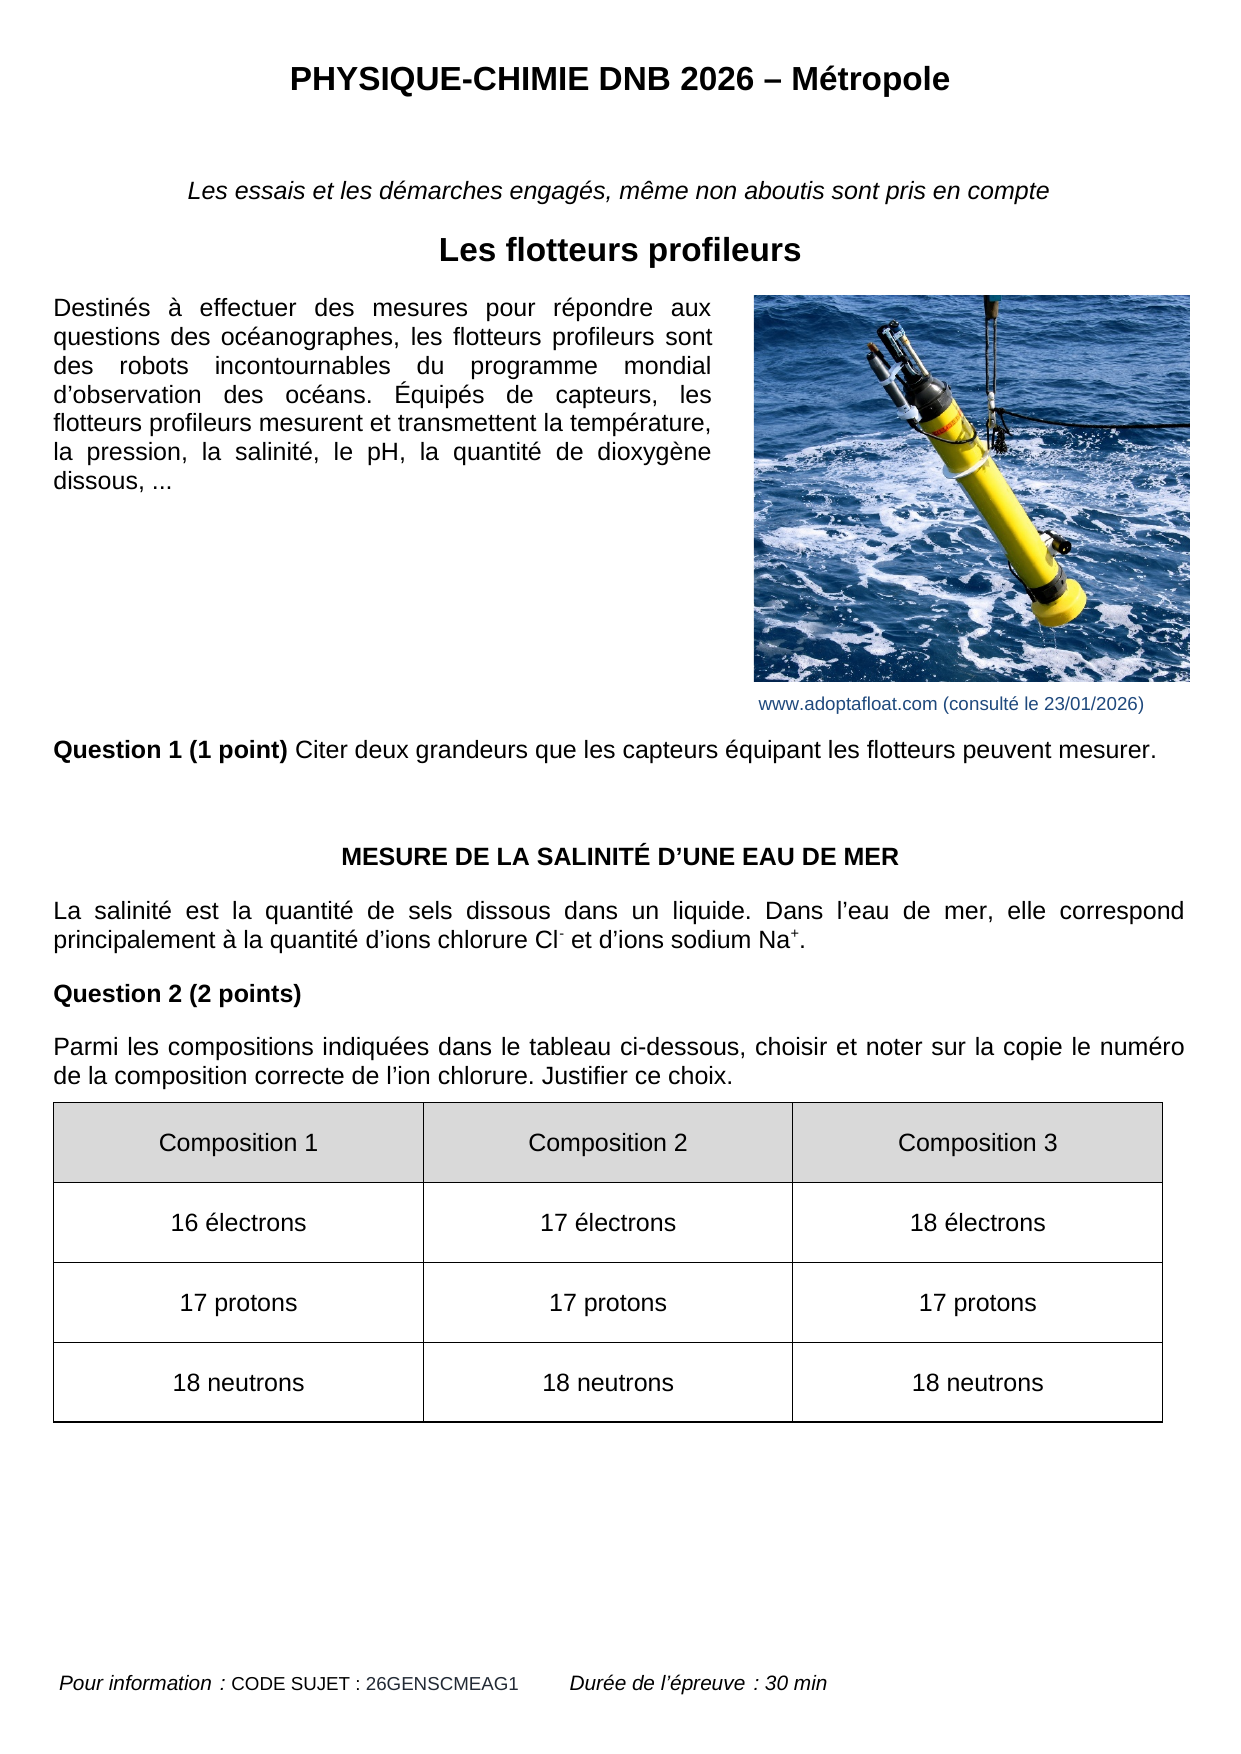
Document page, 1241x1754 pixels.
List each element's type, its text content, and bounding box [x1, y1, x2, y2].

table_header Composition 3 [793, 1103, 1162, 1182]
text Question 2 (2 points) [53, 978, 1187, 1007]
table_cell 18 neutrons [793, 1343, 1162, 1421]
table_header Composition 2 [424, 1103, 792, 1182]
table_cell 17 électrons [424, 1183, 792, 1262]
text Parmi les compositions indiquées dans le tableau ci-dessous, choisir et noter sur la copie le numéro de la composition correcte de l’ion chlorure. Justifier ce choix. [53, 1032, 1187, 1090]
text www.adoptafloat.com (consulté le 23/01/2026) [758, 693, 1187, 714]
text Question 1 (1 point) Citer deux grandeurs que les capteurs équipant les flotteurs peuvent mesurer. [53, 735, 1187, 763]
table_cell 18 neutrons [424, 1343, 792, 1421]
text Destinés à effectuer des mesures pour répondre aux questions des océanographes, les flotteurs profileurs sont des robots incontournables du programme mondial d’observation des océans. Équipés de capteurs, les flotteurs profileurs mesurent et transmettent la température, la pression, la salinité, le pH, la quantité de dioxygène dissous, ... [53, 293, 1187, 495]
picture [774, 295, 1195, 684]
text MESURE DE LA SALINITÉ D’UNE EAU DE MER [53, 842, 1187, 871]
table_cell 18 neutrons [54, 1343, 423, 1421]
table_header Composition 1 [54, 1103, 423, 1182]
text Les flotteurs profileurs [53, 230, 1187, 268]
table_cell 16 électrons [54, 1183, 423, 1262]
table_cell 17 protons [424, 1263, 792, 1342]
table_cell 17 protons [793, 1263, 1162, 1342]
table_cell 17 protons [54, 1263, 423, 1342]
text La salinité est la quantité de sels dissous dans un liquide. Dans l’eau de mer, elle correspond principalement à la quantité d’ions chlorure Cl- et d’ions sodium Na+. [53, 896, 1187, 953]
text Les essais et les démarches engagés, même non aboutis sont pris en compte [53, 176, 1187, 205]
table_cell 18 électrons [793, 1183, 1162, 1262]
